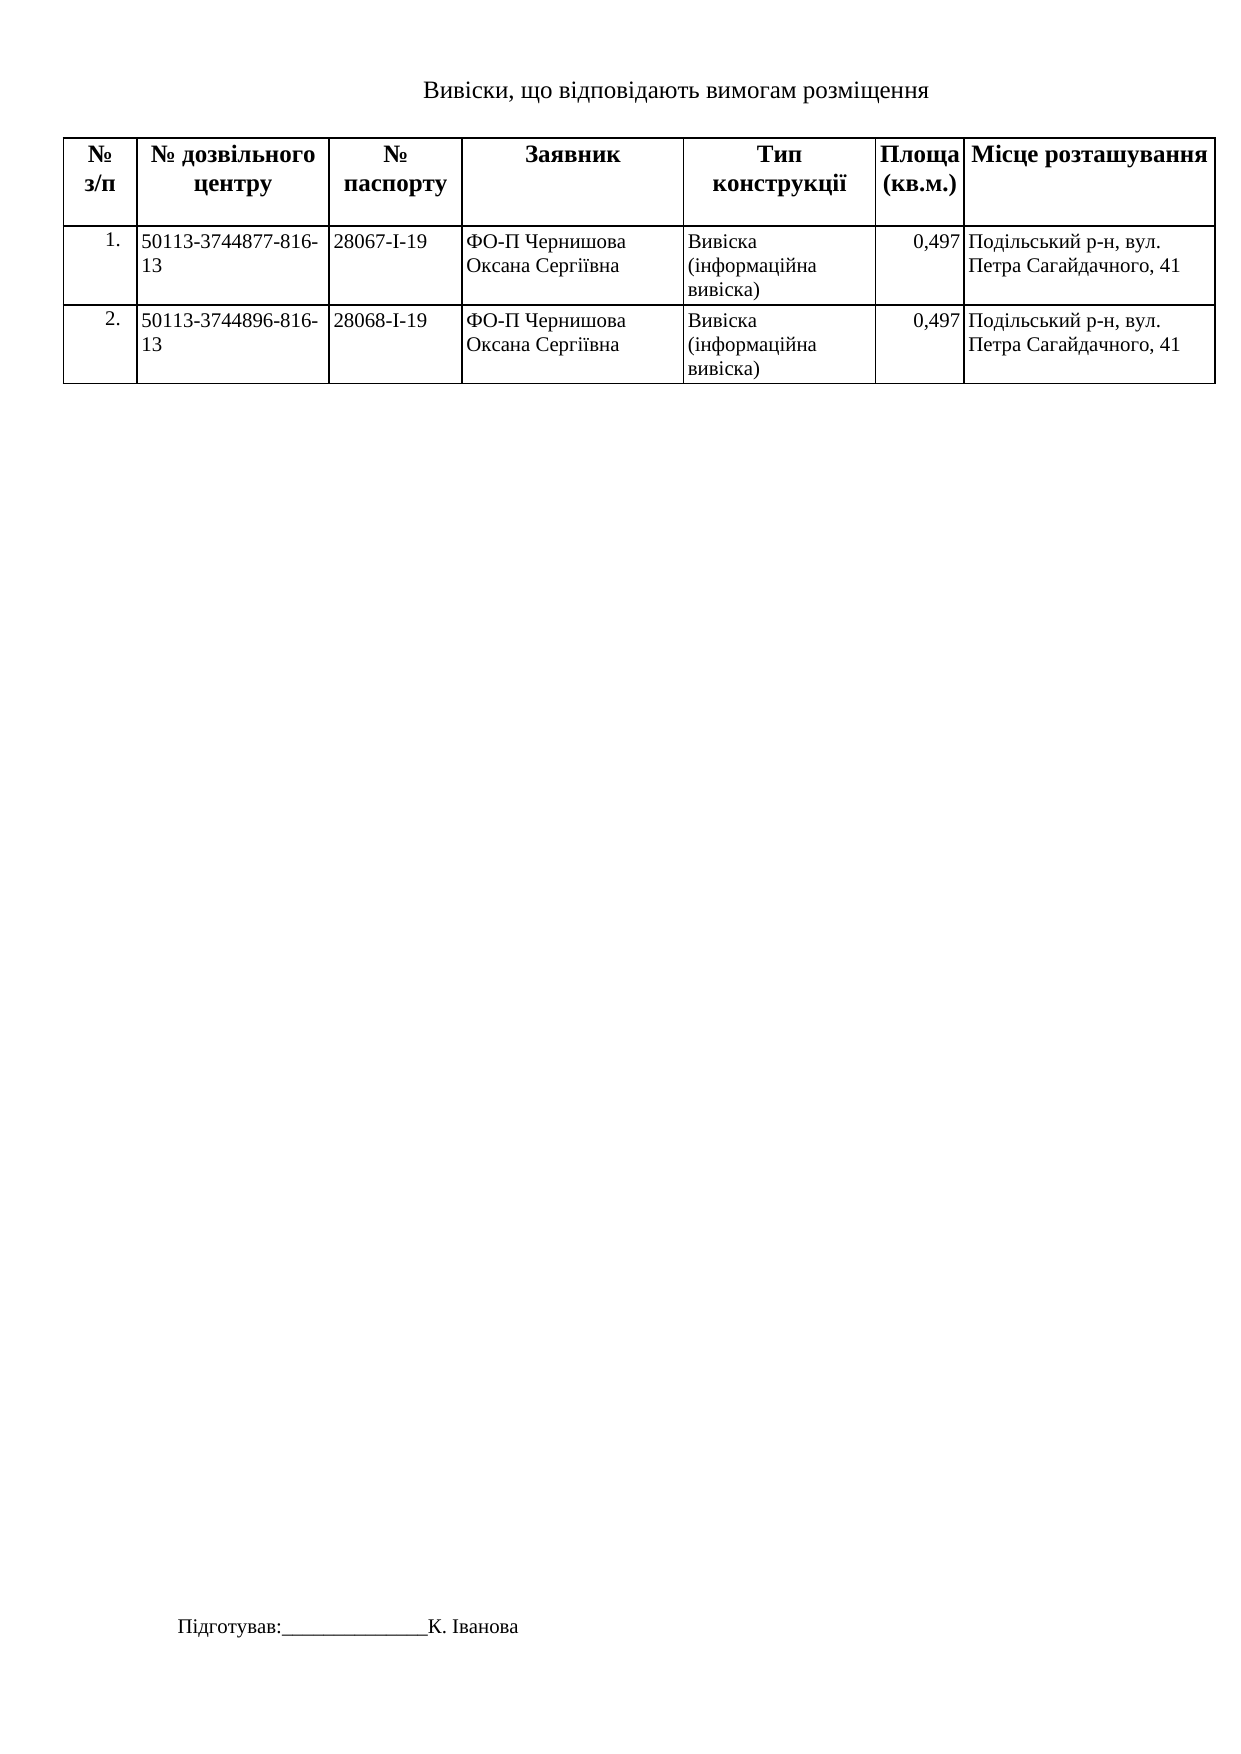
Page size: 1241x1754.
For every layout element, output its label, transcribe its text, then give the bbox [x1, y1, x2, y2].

table_header Заявник [463, 139, 683, 225]
table_cell 50113-3744877-816-13 [138, 227, 328, 304]
table_header № дозвільного центру [138, 139, 328, 225]
table_header № паспорту [330, 139, 461, 225]
table_cell [64, 227, 136, 304]
table_header Площа (кв.м.) [876, 139, 963, 225]
table_cell 28068-І-19 [330, 306, 461, 383]
text Вивіски, що відповідають вимогам розміщення [177, 75, 1181, 104]
table_cell 0,497 [876, 306, 963, 383]
table_cell 28067-І-19 [330, 227, 461, 304]
table_cell ФО-П Чернишова Оксана Сергіївна [463, 306, 683, 383]
table_cell Вивіска (інформаційна вивіска) [684, 227, 875, 304]
table_cell Вивіска (інформаційна вивіска) [684, 306, 875, 383]
table_header № з/п [64, 139, 136, 225]
table_header Тип конструкції [684, 139, 875, 225]
table_cell 0,497 [876, 227, 963, 304]
table_cell ФО-П Чернишова Оксана Сергіївна [463, 227, 683, 304]
table_cell Подільський р-н, вул. Петра Сагайдачного, 41 [965, 306, 1214, 383]
table_cell [64, 306, 136, 383]
table_cell 50113-3744896-816-13 [138, 306, 328, 383]
table_header Місце розташування [965, 139, 1214, 225]
table_cell Подільський р-н, вул. Петра Сагайдачного, 41 [965, 227, 1214, 304]
